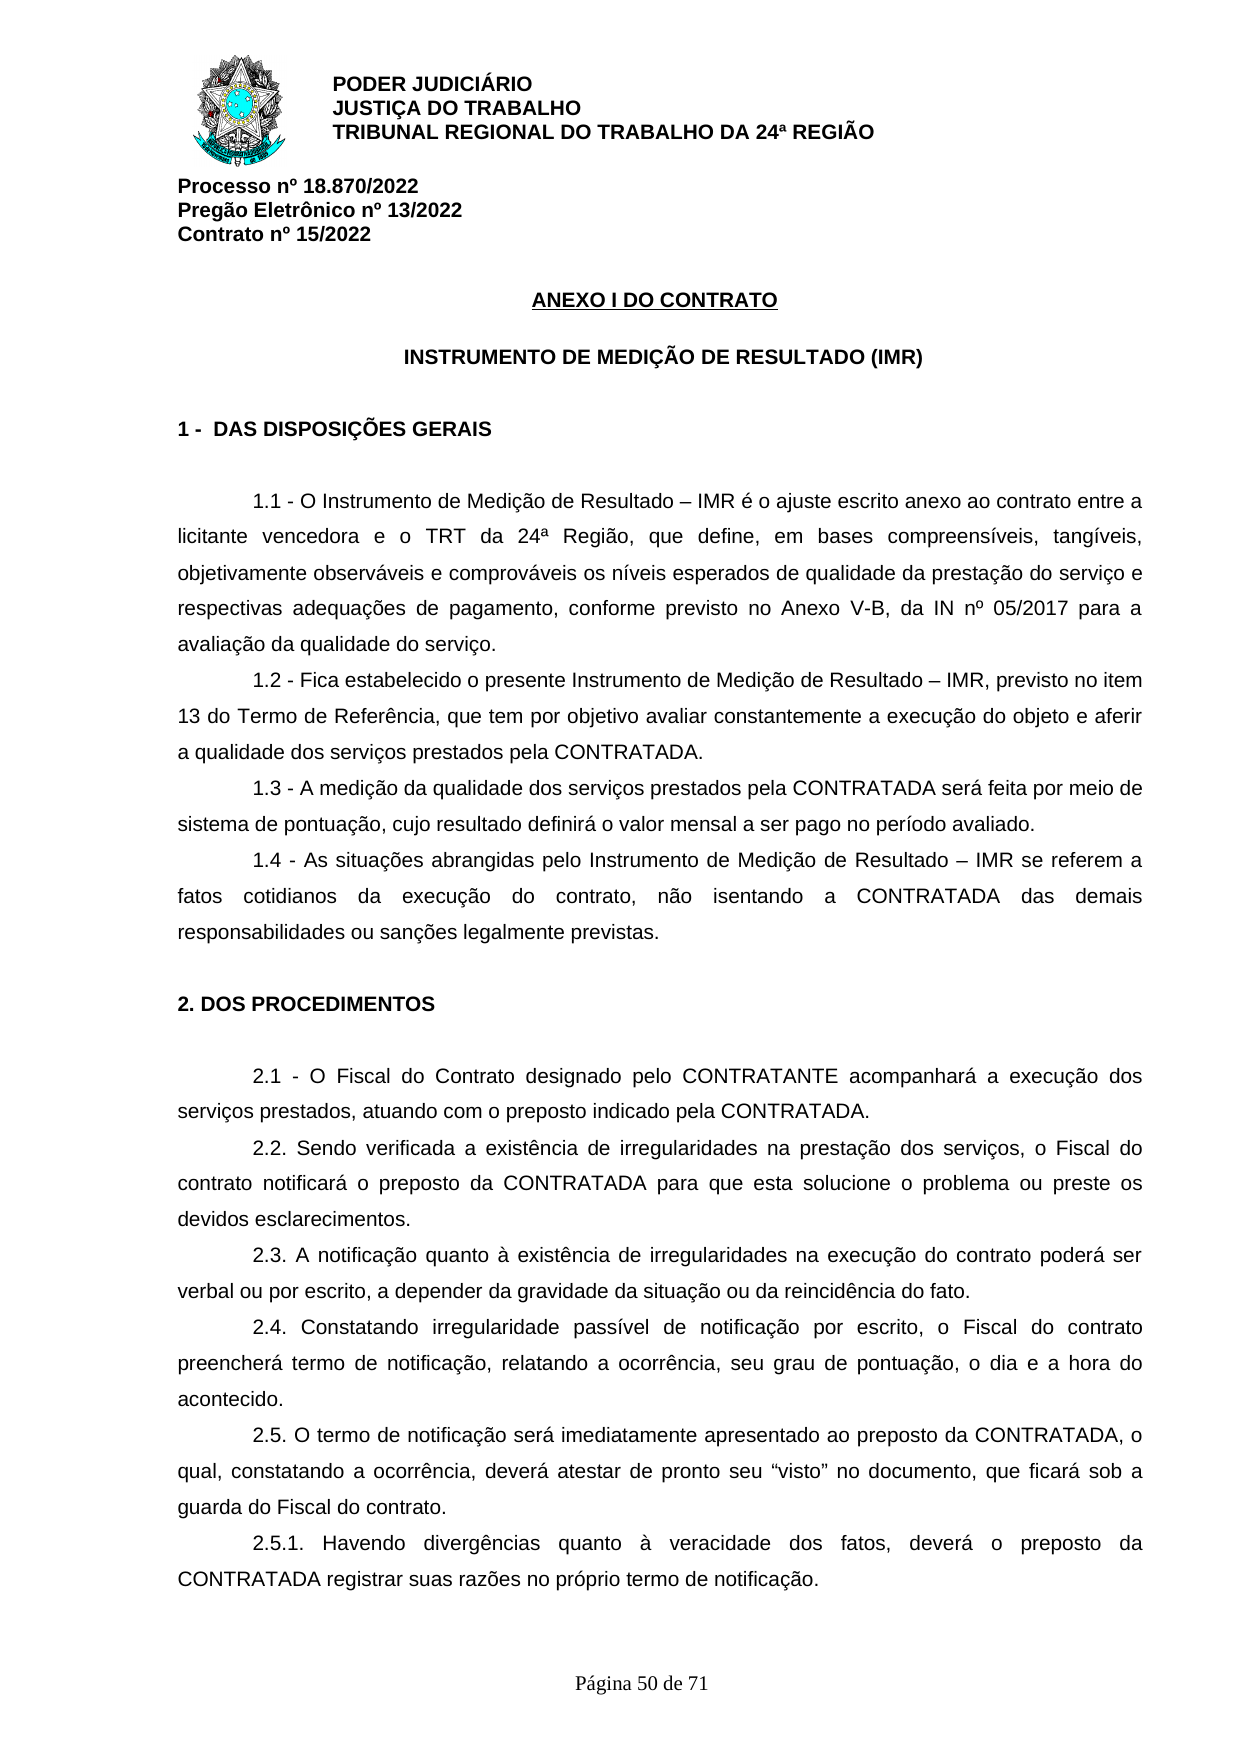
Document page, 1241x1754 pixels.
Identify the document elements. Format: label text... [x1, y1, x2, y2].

text 1.4 - As situações abrangidas pelo Instrumento de Medição de Resultado – IMR se referem a fatos cotidianos da execução do contrato, não isentando a CONTRATADA das demais responsabilidades ou sanções legalmente previstas. [177, 848, 1144, 944]
text 1.3 - A medição da qualidade dos serviços prestados pela CONTRATADA será feita por meio de sistema de pontuação, cujo resultado definirá o valor mensal a ser pago no período avaliado. [177, 776, 1144, 836]
text 2.2. Sendo verificada a existência de irregularidades na prestação dos serviços, o Fiscal do contrato notificará o preposto da CONTRATADA para que esta solucione o problema ou preste os devidos esclarecimentos. [177, 1135, 1144, 1231]
picture [192, 55, 287, 167]
text 2.4. Constatando irregularidade passível de notificação por escrito, o Fiscal do contrato preencherá termo de notificação, relatando a ocorrência, seu grau de pontuação, o dia e a hora do acontecido. [177, 1315, 1144, 1411]
text 1.1 - O Instrumento de Medição de Resultado – IMR é o ajuste escrito anexo ao contrato entre a licitante vencedora e o TRT da 24ª Região, que define, em bases compreensíveis, tangíveis, objetivamente observáveis e comprováveis os níveis esperados de qualidade da prestação do serviço e respectivas adequações de pagamento, conforme previsto no Anexo V-B, da IN nº 05/2017 para a avaliação da qualidade do serviço. [177, 488, 1144, 656]
text 2.1 - O Fiscal do Contrato designado pelo CONTRATANTE acompanhará a execução dos serviços prestados, atuando com o preposto indicado pela CONTRATADA. [177, 1063, 1144, 1123]
text 2. DOS PROCEDIMENTOS [177, 992, 1144, 1016]
text 1 - DAS DISPOSIÇÕES GERAIS [177, 417, 1144, 441]
text INSTRUMENTO DE MEDIÇÃO DE RESULTADO (IMR) [177, 345, 1144, 369]
text ANEXO I DO CONTRATO [177, 282, 1132, 313]
text 1.2 - Fica estabelecido o presente Instrumento de Medição de Resultado – IMR, previsto no item 13 do Termo de Referência, que tem por objetivo avaliar constantemente a execução do objeto e aferir a qualidade dos serviços prestados pela CONTRATADA. [177, 668, 1144, 764]
text 2.5.1. Havendo divergências quanto à veracidade dos fatos, deverá o preposto da CONTRATADA registrar suas razões no próprio termo de notificação. [177, 1531, 1144, 1591]
text 2.3. A notificação quanto à existência de irregularidades na execução do contrato poderá ser verbal ou por escrito, a depender da gravidade da situação ou da reincidência do fato. [177, 1243, 1144, 1303]
text 2.5. O termo de notificação será imediatamente apresentado ao preposto da CONTRATADA, o qual, constatando a ocorrência, deverá atestar de pronto seu “visto” no documento, que ficará sob a guarda do Fiscal do contrato. [177, 1423, 1144, 1519]
